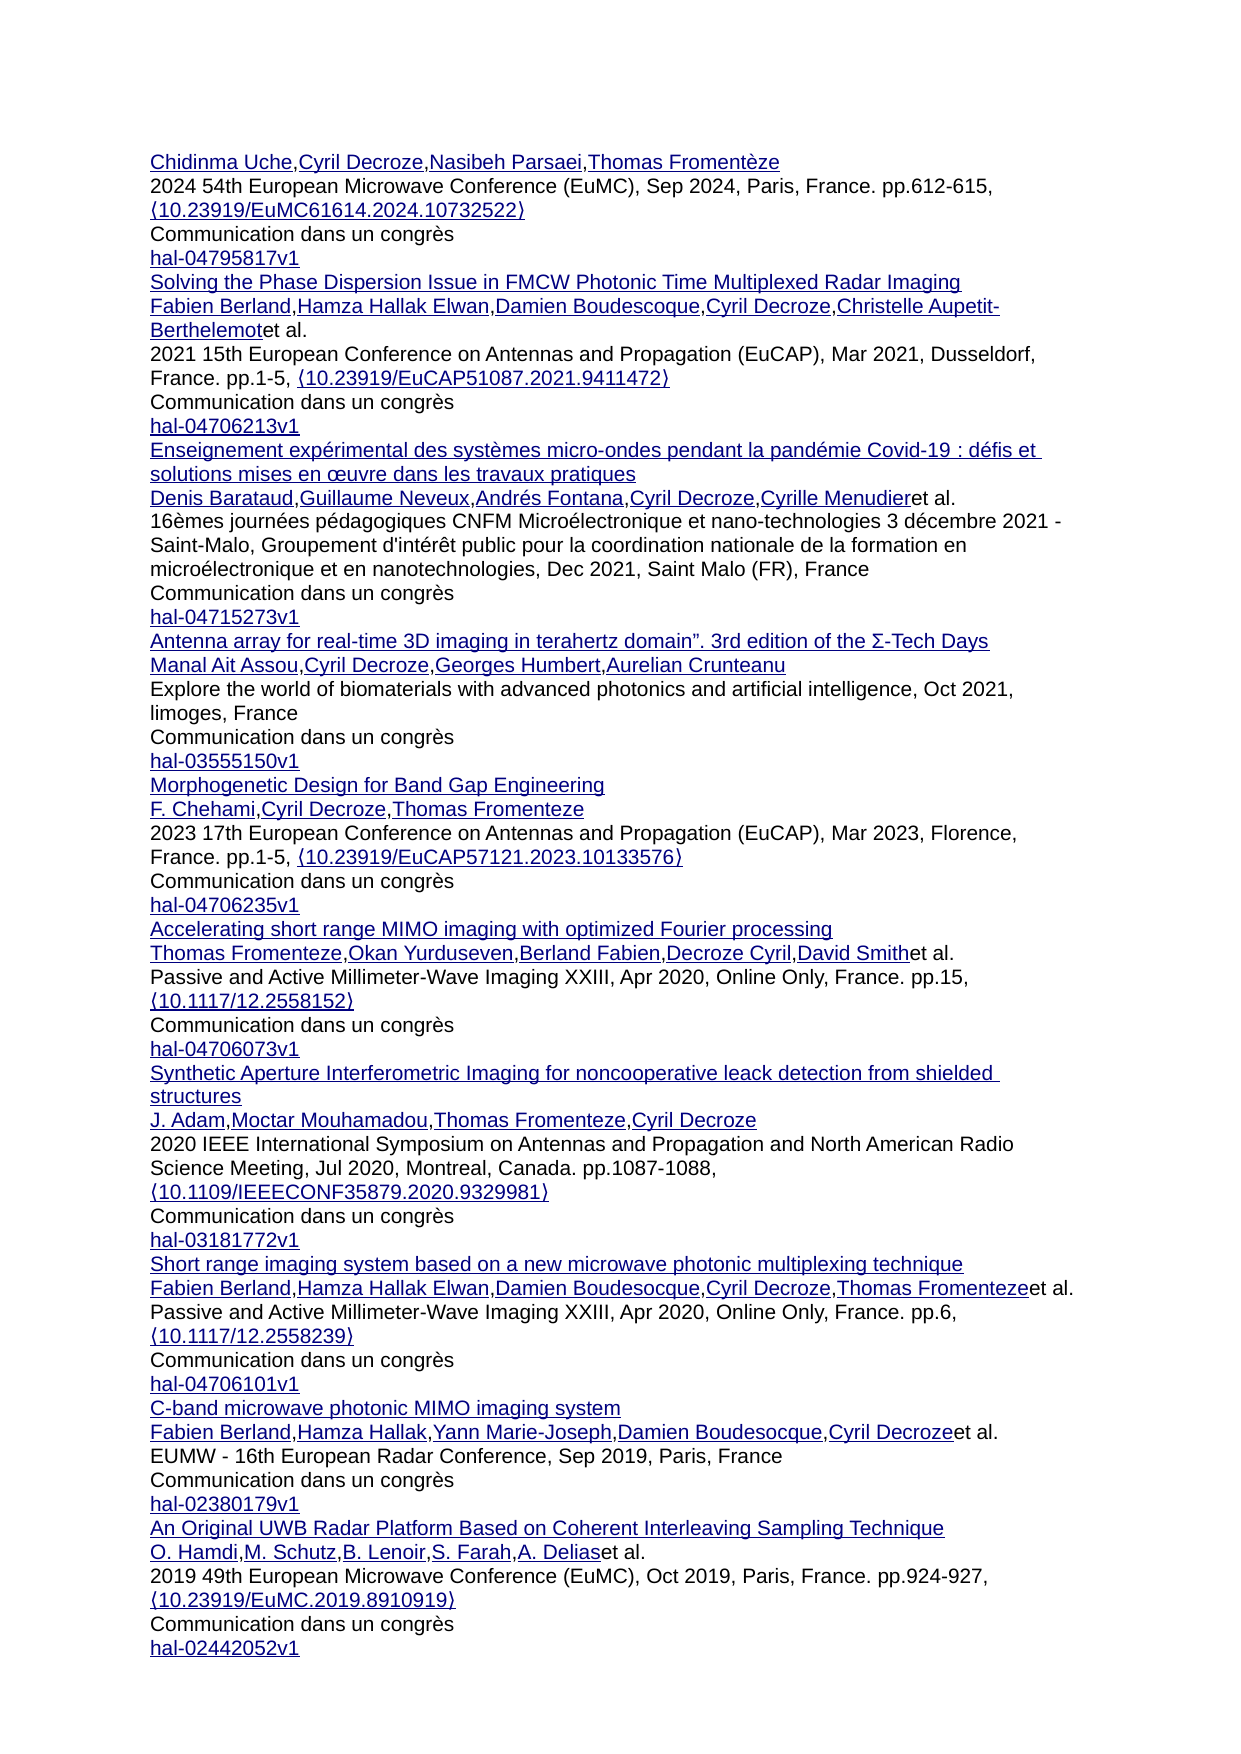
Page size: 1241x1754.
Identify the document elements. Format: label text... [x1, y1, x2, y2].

table_cell Accelerating short range MIMO imaging with optimized Fourier processing Thomas Fromenteze,Okan Yurduseven,Berland Fabien,Decroze Cyril,David Smithet al. Passive and Active Millimeter-Wave Imaging XXIII, Apr 2020, Online Only, France. pp.15, ⟨10.1117/12.2558152⟩ Communication dans un congrès hal-04706073v1 [150, 917, 1090, 1060]
table_cell Morphogenetic Design for Band Gap Engineering F. Chehami,Cyril Decroze,Thomas Fromenteze 2023 17th European Conference on Antennas and Propagation (EuCAP), Mar 2023, Florence, France. pp.1-5, ⟨10.23919/EuCAP57121.2023.10133576⟩ Communication dans un congrès hal-04706235v1 [150, 773, 1090, 917]
table_cell Solving the Phase Dispersion Issue in FMCW Photonic Time Multiplexed Radar Imaging Fabien Berland,Hamza Hallak Elwan,Damien Boudescoque,Cyril Decroze,Christelle Aupetit-Berthelemotet al. 2021 15th European Conference on Antennas and Propagation (EuCAP), Mar 2021, Dusseldorf, France. pp.1-5, ⟨10.23919/EuCAP51087.2021.9411472⟩ Communication dans un congrès hal-04706213v1 [150, 270, 1090, 437]
table_cell Antenna array for real-time 3D imaging in terahertz domain”. 3rd edition of the Σ-Tech Days Manal Ait Assou,Cyril Decroze,Georges Humbert,Aurelian Crunteanu Explore the world of biomaterials with advanced photonics and artificial intelligence, Oct 2021, limoges, France Communication dans un congrès hal-03555150v1 [150, 629, 1090, 773]
table_cell Chidinma Uche,Cyril Decroze,Nasibeh Parsaei,Thomas Fromentèze 2024 54th European Microwave Conference (EuMC), Sep 2024, Paris, France. pp.612-615, ⟨10.23919/EuMC61614.2024.10732522⟩ Communication dans un congrès hal-04795817v1 [150, 150, 1090, 270]
table_cell Synthetic Aperture Interferometric Imaging for noncooperative leack detection from shielded structures J. Adam,Moctar Mouhamadou,Thomas Fromenteze,Cyril Decroze 2020 IEEE International Symposium on Antennas and Propagation and North American Radio Science Meeting, Jul 2020, Montreal, Canada. pp.1087-1088, ⟨10.1109/IEEECONF35879.2020.9329981⟩ Communication dans un congrès hal-03181772v1 [150, 1060, 1090, 1252]
table_cell Short range imaging system based on a new microwave photonic multiplexing technique Fabien Berland,Hamza Hallak Elwan,Damien Boudesocque,Cyril Decroze,Thomas Fromentezeet al. Passive and Active Millimeter-Wave Imaging XXIII, Apr 2020, Online Only, France. pp.6, ⟨10.1117/12.2558239⟩ Communication dans un congrès hal-04706101v1 [150, 1252, 1090, 1396]
table_cell Enseignement expérimental des systèmes micro-ondes pendant la pandémie Covid-19 : défis et solutions mises en œuvre dans les travaux pratiques Denis Barataud,Guillaume Neveux,Andrés Fontana,Cyril Decroze,Cyrille Menudieret al. 16èmes journées pédagogiques CNFM Microélectronique et nano-technologies 3 décembre 2021 - Saint-Malo, Groupement d'intérêt public pour la coordination nationale de la formation en microélectronique et en nanotechnologies, Dec 2021, Saint Malo (FR), France Communication dans un congrès hal-04715273v1 [150, 438, 1090, 629]
table_cell An Original UWB Radar Platform Based on Coherent Interleaving Sampling Technique O. Hamdi,M. Schutz,B. Lenoir,S. Farah,A. Deliaset al. 2019 49th European Microwave Conference (EuMC), Oct 2019, Paris, France. pp.924-927, ⟨10.23919/EuMC.2019.8910919⟩ Communication dans un congrès hal-02442052v1 [150, 1516, 1090, 1659]
table_cell C-band microwave photonic MIMO imaging system Fabien Berland,Hamza Hallak,Yann Marie-Joseph,Damien Boudesocque,Cyril Decrozeet al. EUMW - 16th European Radar Conference, Sep 2019, Paris, France Communication dans un congrès hal-02380179v1 [150, 1396, 1090, 1516]
